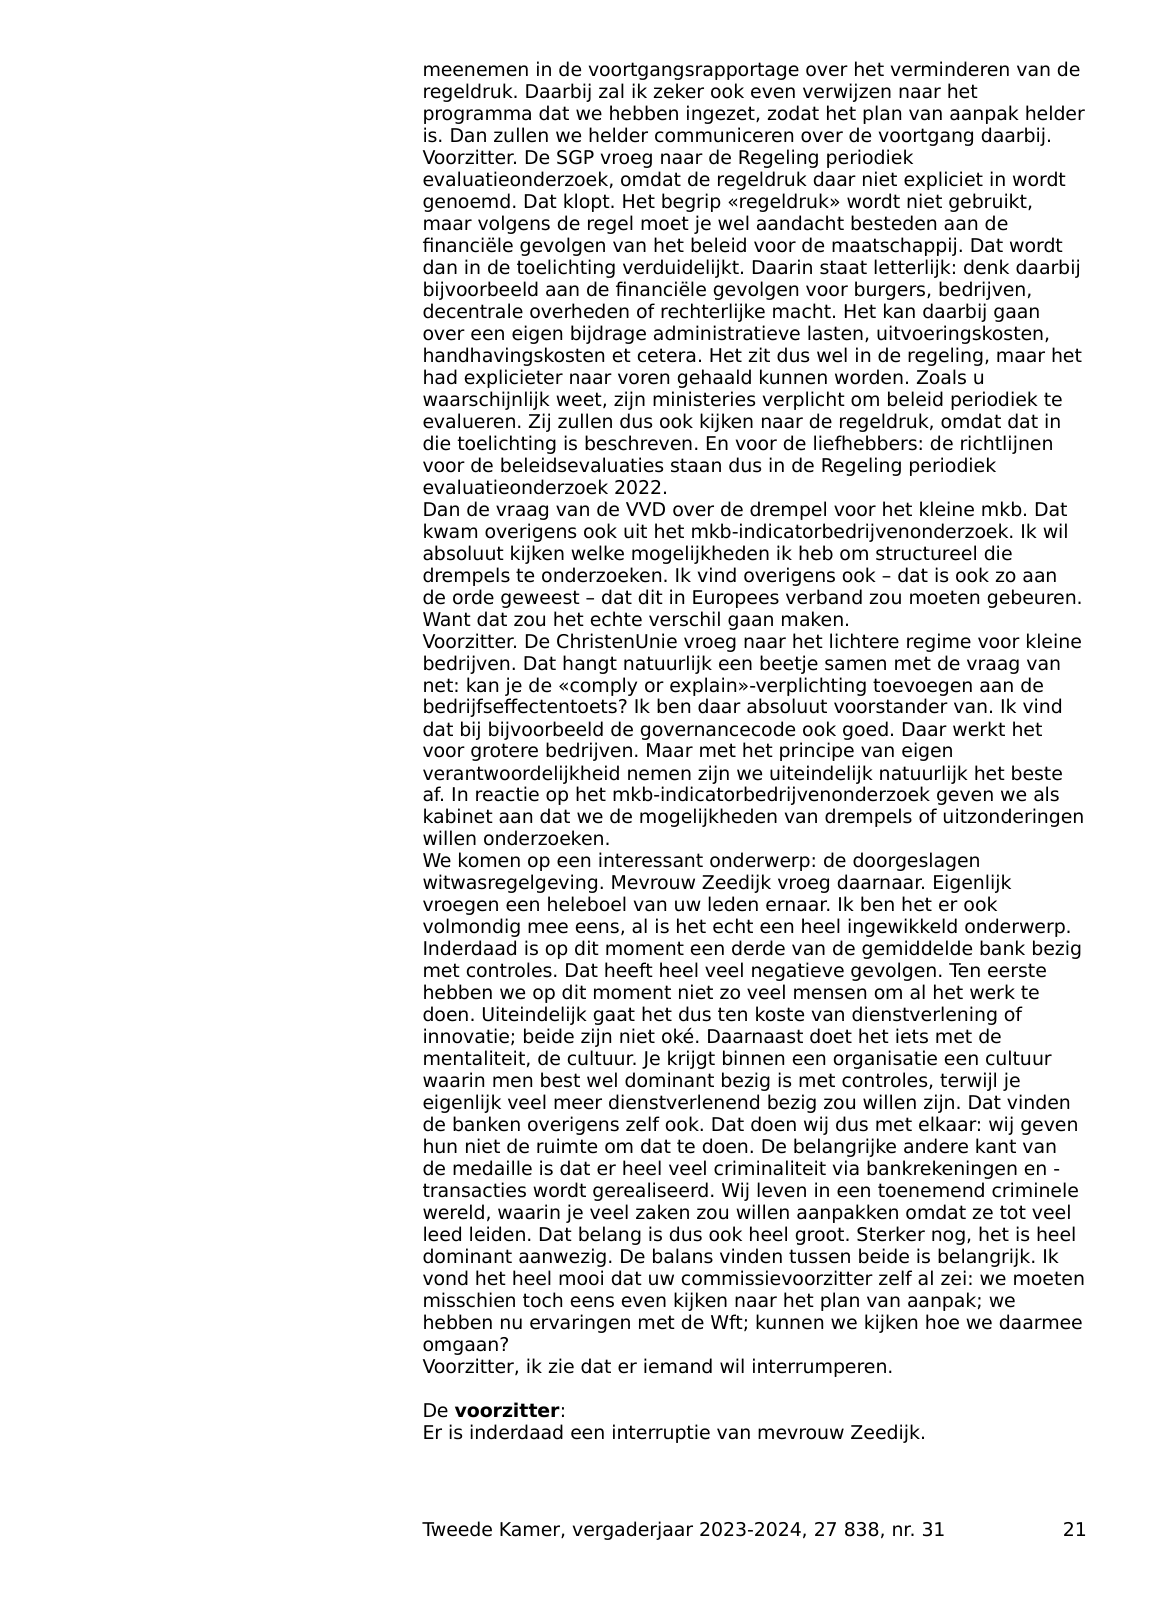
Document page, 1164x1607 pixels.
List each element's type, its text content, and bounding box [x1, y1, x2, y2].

text Voorzitter. De SGP vroeg naar de Regeling periodiek evaluatieonderzoek, omdat de regeldruk daar niet expliciet in wordt genoemd. Dat klopt. Het begrip «regeldruk» wordt niet gebruikt, maar volgens de regel moet je wel aandacht besteden aan de financiële gevolgen van het beleid voor de maatschappij. Dat wordt dan in de toelichting verduidelijkt. Daarin staat letterlijk: denk daarbij bijvoorbeeld aan de financiële gevolgen voor burgers, bedrijven, decentrale overheden of rechterlijke macht. Het kan daarbij gaan over een eigen bijdrage administratieve lasten, uitvoeringskosten, handhavingskosten et cetera. Het zit dus wel in de regeling, maar het had explicieter naar voren gehaald kunnen worden. Zoals u waarschijnlijk weet, zijn ministeries verplicht om beleid periodiek te evalueren. Zij zullen dus ook kijken naar de regeldruk, omdat dat in die toelichting is beschreven. En voor de liefhebbers: de richtlijnen voor de beleidsevaluaties staan dus in de Regeling periodiek evaluatieonderzoek 2022. [422, 147, 1087, 499]
text Voorzitter, ik zie dat er iemand wil interrumperen. [422, 1356, 1087, 1378]
text Er is inderdaad een interruptie van mevrouw Zeedijk. [422, 1422, 1087, 1444]
text Dan de vraag van de VVD over de drempel voor het kleine mkb. Dat kwam overigens ook uit het mkb-indicatorbedrijvenonderzoek. Ik wil absoluut kijken welke mogelijkheden ik heb om structureel die drempels te onderzoeken. Ik vind overigens ook – dat is ook zo aan de orde geweest – dat dit in Europees verband zou moeten gebeuren. Want dat zou het echte verschil gaan maken. [422, 499, 1087, 631]
text De voorzitter: [422, 1400, 1087, 1422]
text Voorzitter. De ChristenUnie vroeg naar het lichtere regime voor kleine bedrijven. Dat hangt natuurlijk een beetje samen met de vraag van net: kan je de «comply or explain»-verplichting toevoegen aan de bedrijfseffectentoets? Ik ben daar absoluut voorstander van. Ik vind dat bij bijvoorbeeld de governancecode ook goed. Daar werkt het voor grotere bedrijven. Maar met het principe van eigen verantwoordelijkheid nemen zijn we uiteindelijk natuurlijk het beste af. In reactie op het mkb-indicatorbedrijvenonderzoek geven we als kabinet aan dat we de mogelijkheden van drempels of uitzonderingen willen onderzoeken. [422, 631, 1087, 850]
text meenemen in de voortgangsrapportage over het verminderen van de regeldruk. Daarbij zal ik zeker ook even verwijzen naar het programma dat we hebben ingezet, zodat het plan van aanpak helder is. Dan zullen we helder communiceren over de voortgang daarbij. [422, 59, 1087, 147]
text We komen op een interessant onderwerp: de doorgeslagen witwasregelgeving. Mevrouw Zeedijk vroeg daarnaar. Eigenlijk vroegen een heleboel van uw leden ernaar. Ik ben het er ook volmondig mee eens, al is het echt een heel ingewikkeld onderwerp. Inderdaad is op dit moment een derde van de gemiddelde bank bezig met controles. Dat heeft heel veel negatieve gevolgen. Ten eerste hebben we op dit moment niet zo veel mensen om al het werk te doen. Uiteindelijk gaat het dus ten koste van dienstverlening of innovatie; beide zijn niet oké. Daarnaast doet het iets met de mentaliteit, de cultuur. Je krijgt binnen een organisatie een cultuur waarin men best wel dominant bezig is met controles, terwijl je eigenlijk veel meer dienstverlenend bezig zou willen zijn. Dat vinden de banken overigens zelf ook. Dat doen wij dus met elkaar: wij geven hun niet de ruimte om dat te doen. De belangrijke andere kant van de medaille is dat er heel veel criminaliteit via bankrekeningen en -transacties wordt gerealiseerd. Wij leven in een toenemend criminele wereld, waarin je veel zaken zou willen aanpakken omdat ze tot veel leed leiden. Dat belang is dus ook heel groot. Sterker nog, het is heel dominant aanwezig. De balans vinden tussen beide is belangrijk. Ik vond het heel mooi dat uw commissievoorzitter zelf al zei: we moeten misschien toch eens even kijken naar het plan van aanpak; we hebben nu ervaringen met de Wft; kunnen we kijken hoe we daarmee omgaan? [422, 850, 1087, 1356]
